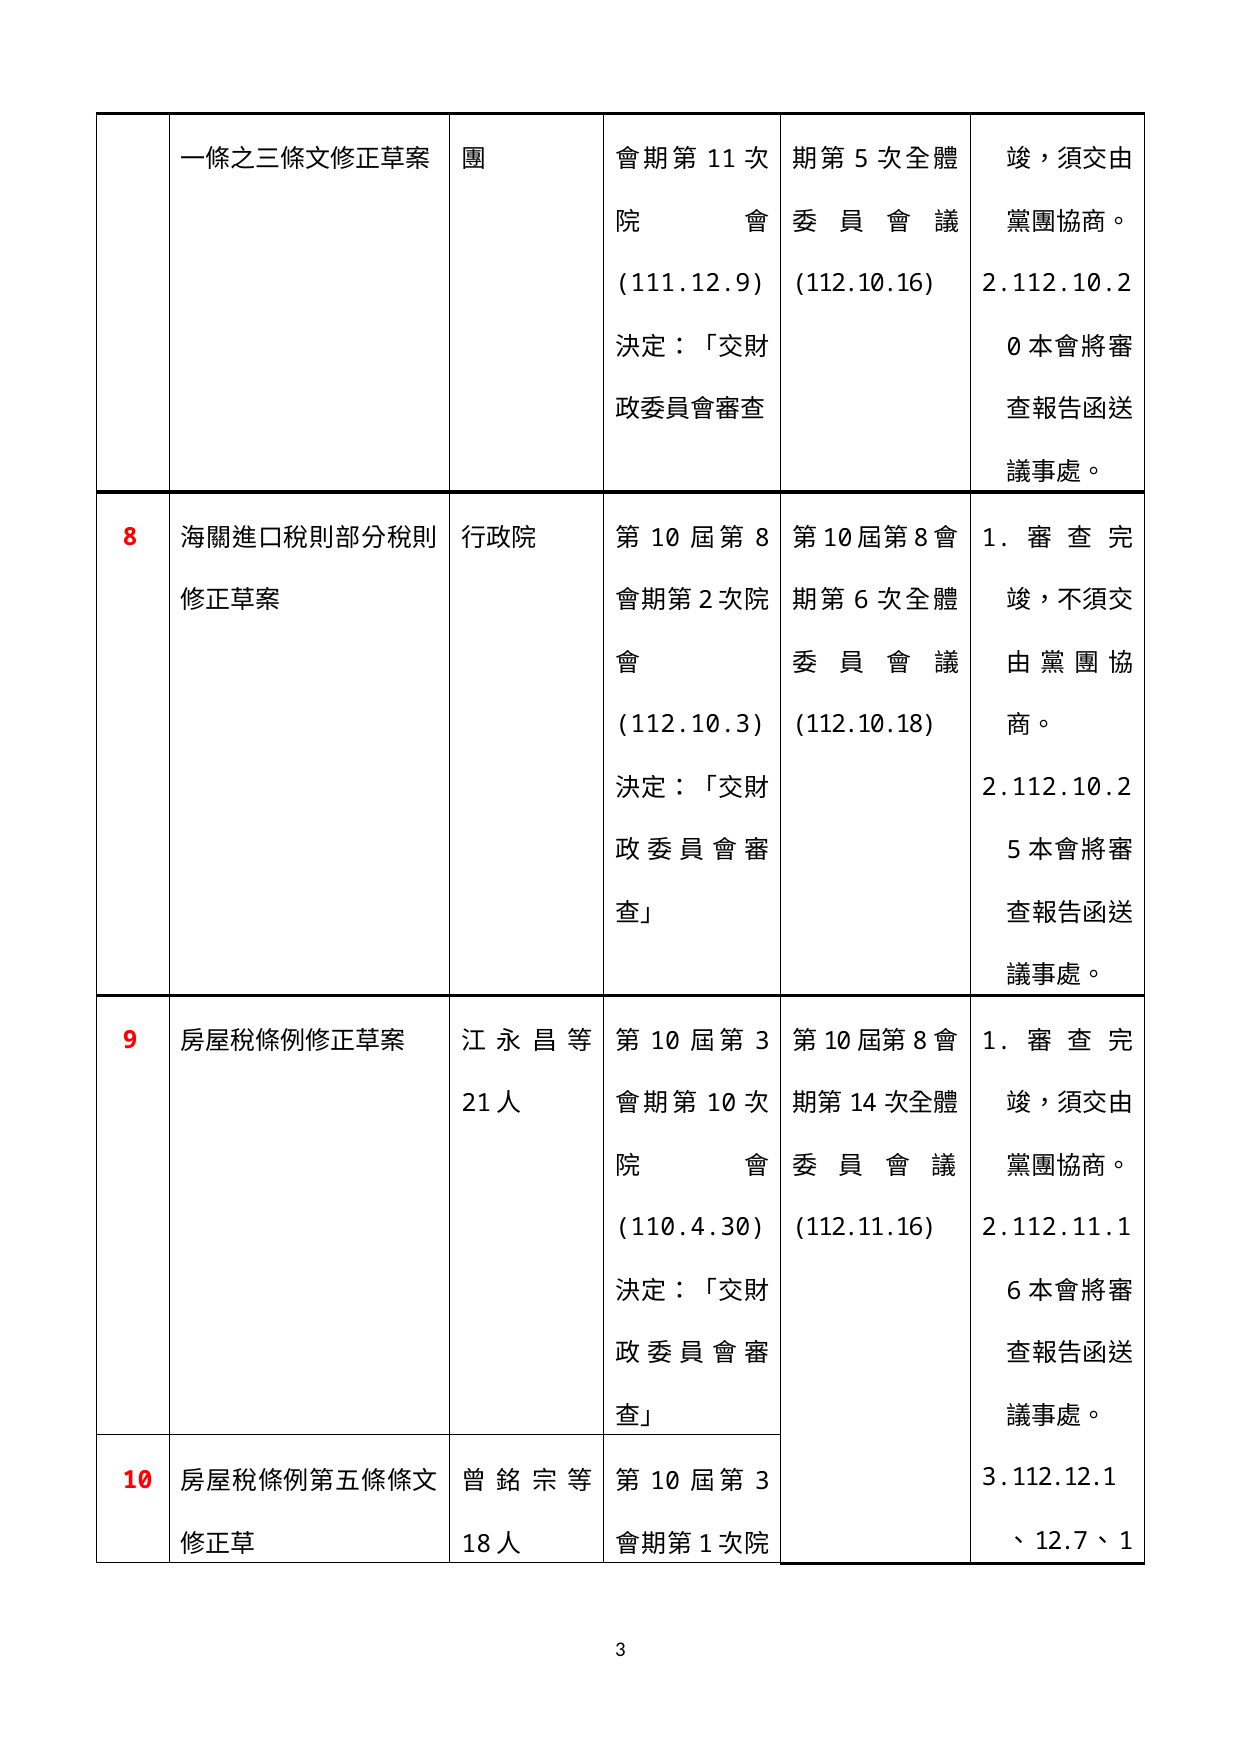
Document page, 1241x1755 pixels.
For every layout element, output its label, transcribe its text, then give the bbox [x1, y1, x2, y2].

table_cell 曾銘宗等18人 [450, 1435, 603, 1562]
table_cell 房屋稅條例修正草案 [170, 997, 449, 1434]
table_cell 一條之三條文修正草案 [170, 115, 449, 490]
table_cell 房屋稅條例第五條條文修正草 [170, 1435, 449, 1562]
table_cell 海關進口稅則部分稅則修正草案 [170, 494, 449, 993]
table_cell 第10屆第3會期第10次院會(110.4.30)決定：「交財政委員會審查」 [604, 997, 780, 1434]
table_cell [97, 494, 169, 993]
table_cell [97, 115, 169, 490]
table_cell 竣，須交由黨團協商。 2.112.10.20本會將審查報告函送議事處。 [971, 115, 1144, 490]
table_cell 團 [450, 115, 603, 490]
table_cell 第10屆第8會期第2次院會(112.10.3)決定：「交財政委員會審查」 [604, 494, 780, 993]
table_cell 江永昌等21人 [450, 997, 603, 1434]
table_cell [97, 997, 169, 1434]
table_cell 行政院 [450, 494, 603, 993]
table_cell [97, 1435, 169, 1562]
table_cell 1.審查完竣，不須交由黨團協商。 2.112.10.25本會將審查報告函送議事處。 [971, 494, 1144, 993]
table_cell 第10屆第8會期第6次全體委員會議(112.10.18) [781, 494, 970, 993]
table_cell 期第5次全體委員會議(112.10.16) [781, 115, 970, 490]
table_cell 1.審查完竣，須交由黨團協商。 2.112.11.16本會將審查報告函送議事處。 3.112.12.1、12.7、1 [971, 997, 1144, 1562]
table_cell 第10屆第8會期第14次全體委員會議(112.11.16) [781, 997, 970, 1562]
table_cell 會期第11次院會(111.12.9)決定：「交財政委員會審查 [604, 115, 780, 490]
table_cell 第10屆第3會期第1次院 [604, 1435, 780, 1562]
